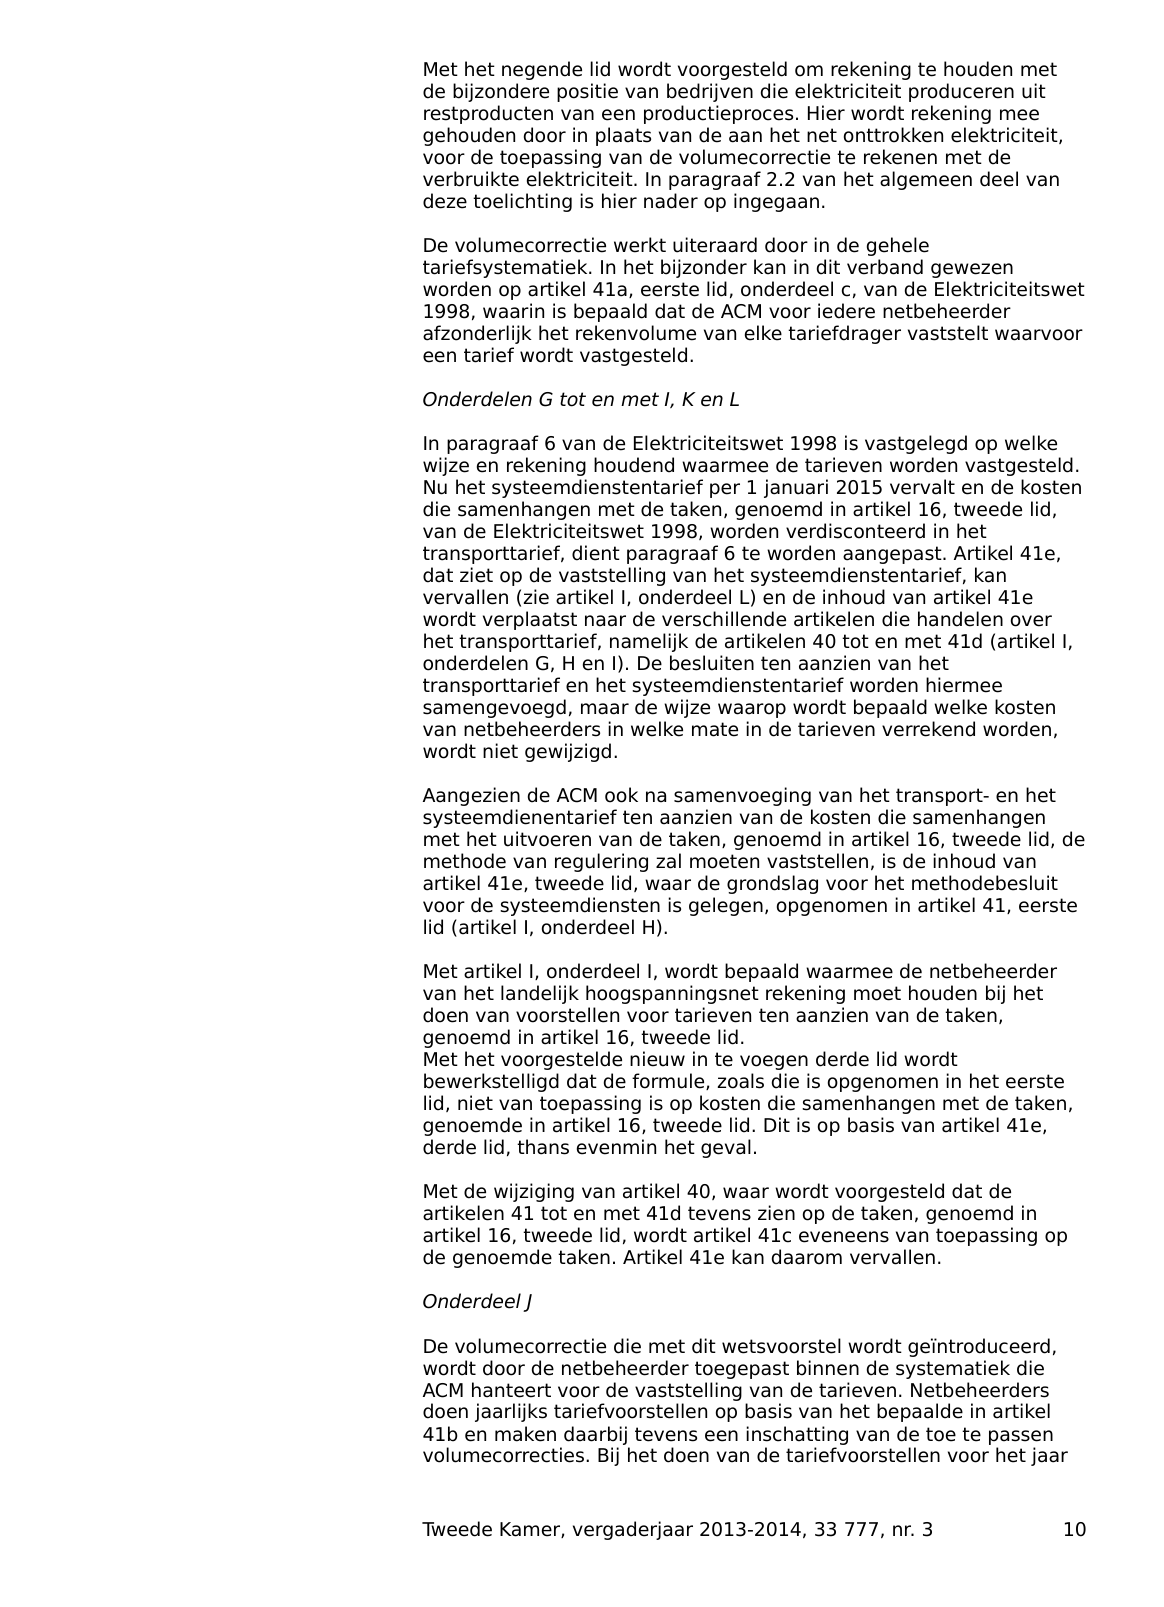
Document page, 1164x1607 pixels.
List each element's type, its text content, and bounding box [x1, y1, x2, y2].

text Aangezien de ACM ook na samenvoeging van het transport- en het systeemdienentarief ten aanzien van de kosten die samenhangen met het uitvoeren van de taken, genoemd in artikel 16, tweede lid, de methode van regulering zal moeten vaststellen, is de inhoud van artikel 41e, tweede lid, waar de grondslag voor het methodebesluit voor de systeemdiensten is gelegen, opgenomen in artikel 41, eerste lid (artikel I, onderdeel H). [422, 785, 1087, 939]
subtitle Onderdeel J [422, 1291, 1087, 1313]
text Met het voorgestelde nieuw in te voegen derde lid wordt bewerkstelligd dat de formule, zoals die is opgenomen in het eerste lid, niet van toepassing is op kosten die samenhangen met de taken, genoemde in artikel 16, tweede lid. Dit is op basis van artikel 41e, derde lid, thans evenmin het geval. [422, 1049, 1087, 1159]
text Met de wijziging van artikel 40, waar wordt voorgesteld dat de artikelen 41 tot en met 41d tevens zien op de taken, genoemd in artikel 16, tweede lid, wordt artikel 41c eveneens van toepassing op de genoemde taken. Artikel 41e kan daarom vervallen. [422, 1181, 1087, 1269]
text Met artikel I, onderdeel I, wordt bepaald waarmee de netbeheerder van het landelijk hoogspanningsnet rekening moet houden bij het doen van voorstellen voor tarieven ten aanzien van de taken, genoemd in artikel 16, tweede lid. [422, 961, 1087, 1049]
subtitle Onderdelen G tot en met I, K en L [422, 389, 1087, 411]
text De volumecorrectie die met dit wetsvoorstel wordt geïntroduceerd, wordt door de netbeheerder toegepast binnen de systematiek die ACM hanteert voor de vaststelling van de tarieven. Netbeheerders doen jaarlijks tariefvoorstellen op basis van het bepaalde in artikel 41b en maken daarbij tevens een inschatting van de toe te passen volumecorrecties. Bij het doen van de tariefvoorstellen voor het jaar [422, 1336, 1087, 1467]
text In paragraaf 6 van de Elektriciteitswet 1998 is vastgelegd op welke wijze en rekening houdend waarmee de tarieven worden vastgesteld. Nu het systeemdienstentarief per 1 januari 2015 vervalt en de kosten die samenhangen met de taken, genoemd in artikel 16, tweede lid, van de Elektriciteitswet 1998, worden verdisconteerd in het transporttarief, dient paragraaf 6 te worden aangepast. Artikel 41e, dat ziet op de vaststelling van het systeemdienstentarief, kan vervallen (zie artikel I, onderdeel L) en de inhoud van artikel 41e wordt verplaatst naar de verschillende artikelen die handelen over het transporttarief, namelijk de artikelen 40 tot en met 41d (artikel I, onderdelen G, H en I). De besluiten ten aanzien van het transporttarief en het systeemdienstentarief worden hiermee samengevoegd, maar de wijze waarop wordt bepaald welke kosten van netbeheerders in welke mate in de tarieven verrekend worden, wordt niet gewijzigd. [422, 433, 1087, 763]
text De volumecorrectie werkt uiteraard door in de gehele tariefsystematiek. In het bijzonder kan in dit verband gewezen worden op artikel 41a, eerste lid, onderdeel c, van de Elektriciteitswet 1998, waarin is bepaald dat de ACM voor iedere netbeheerder afzonderlijk het rekenvolume van elke tariefdrager vaststelt waarvoor een tarief wordt vastgesteld. [422, 235, 1087, 367]
text Met het negende lid wordt voorgesteld om rekening te houden met de bijzondere positie van bedrijven die elektriciteit produceren uit restproducten van een productieproces. Hier wordt rekening mee gehouden door in plaats van de aan het net onttrokken elektriciteit, voor de toepassing van de volumecorrectie te rekenen met de verbruikte elektriciteit. In paragraaf 2.2 van het algemeen deel van deze toelichting is hier nader op ingegaan. [422, 59, 1087, 213]
